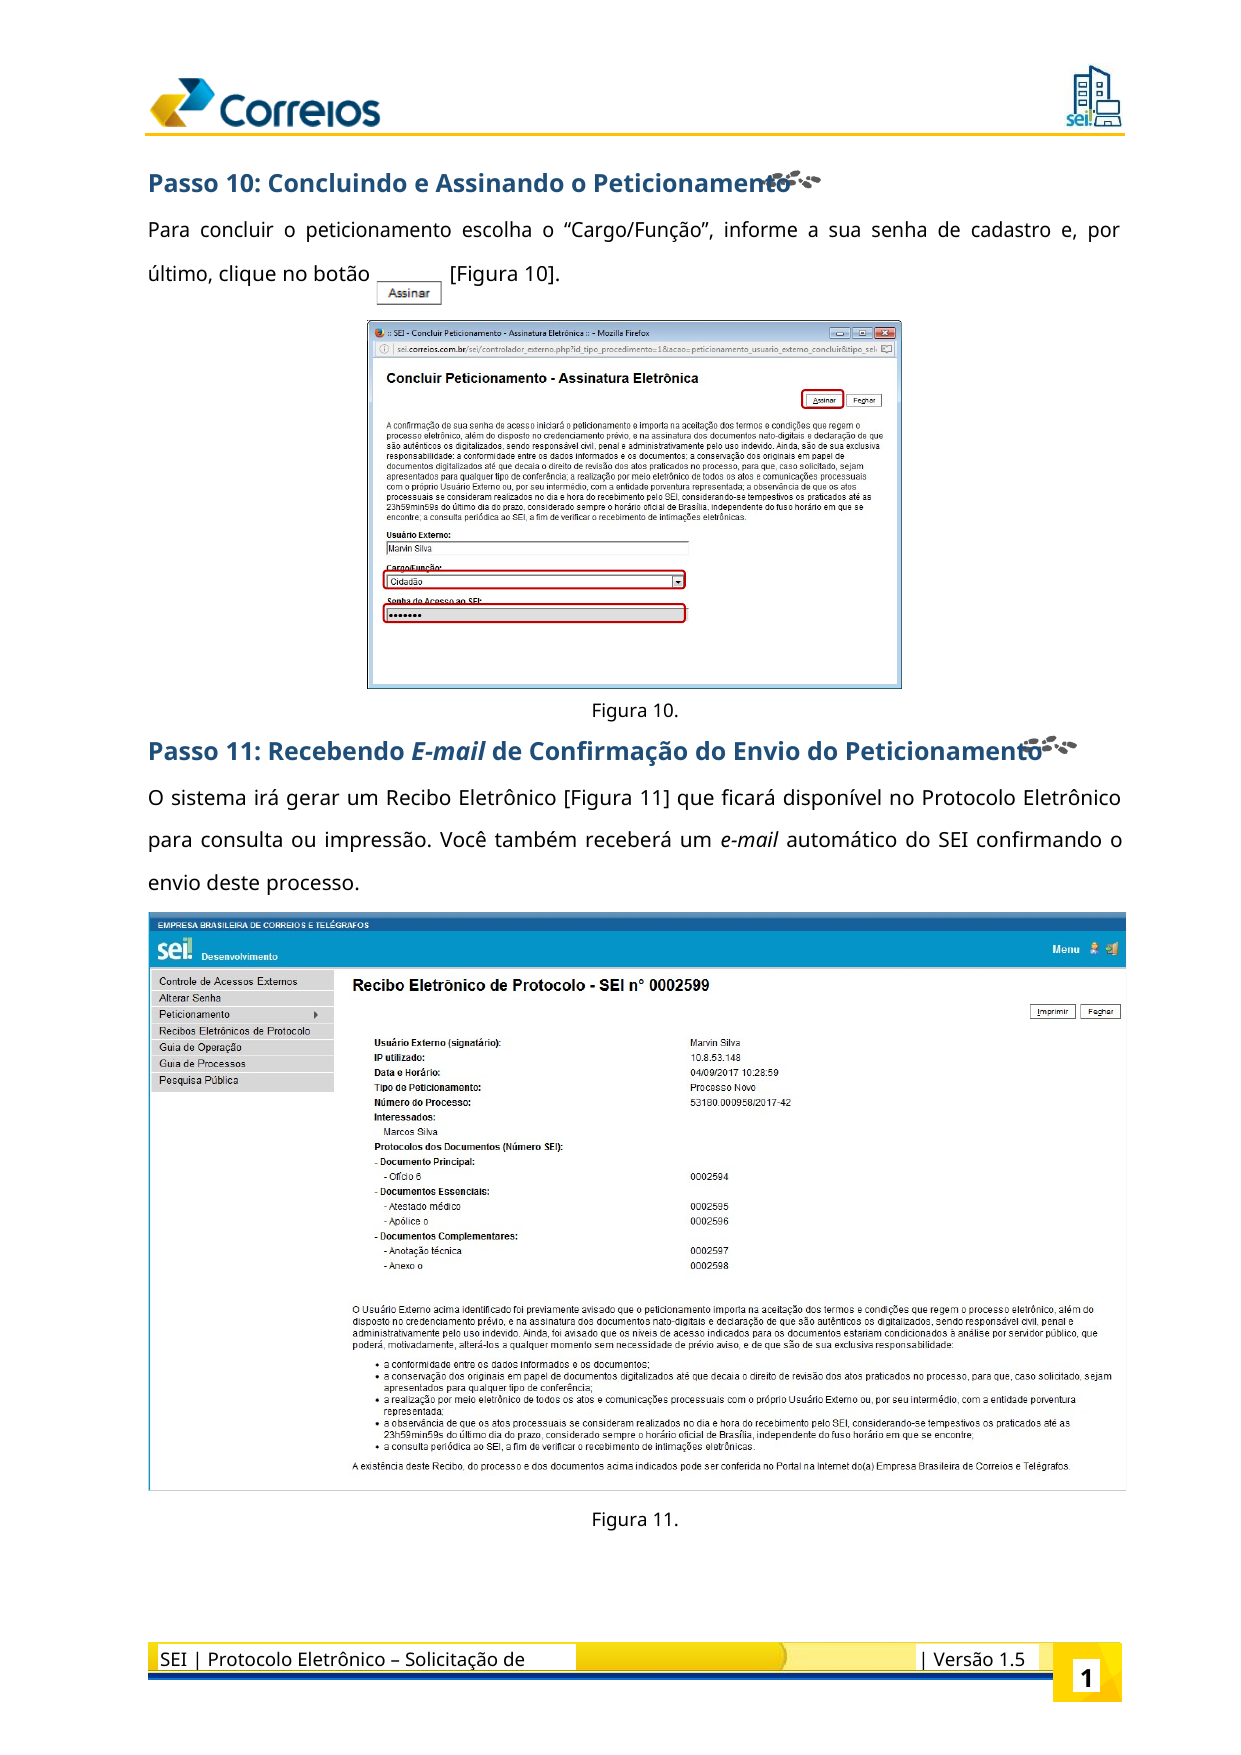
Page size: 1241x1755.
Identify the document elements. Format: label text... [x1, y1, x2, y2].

subtitle Passo 10: Concluindo e Assinando o Peticionamento [148, 166, 1138, 200]
subtitle Passo 11: Recebendo E-mail de Confirmação do Envio do Peticionamento [148, 734, 1138, 768]
text Figura 11. [285, 1506, 985, 1531]
text O sistema irá gerar um Recibo Eletrônico [Figura 11] que ficará disponível no Protocolo Eletrônico para consulta ou impressão. Você também receberá um e-mail automático do SEI confirmando o envio deste processo. [148, 783, 1123, 896]
text Para concluir o peticionamento escolha o “Cargo/Função”, informe a sua senha de cadastro e, por último, clique no botão [Figura 10]. [148, 215, 1122, 305]
text Figura 10. [285, 697, 985, 723]
